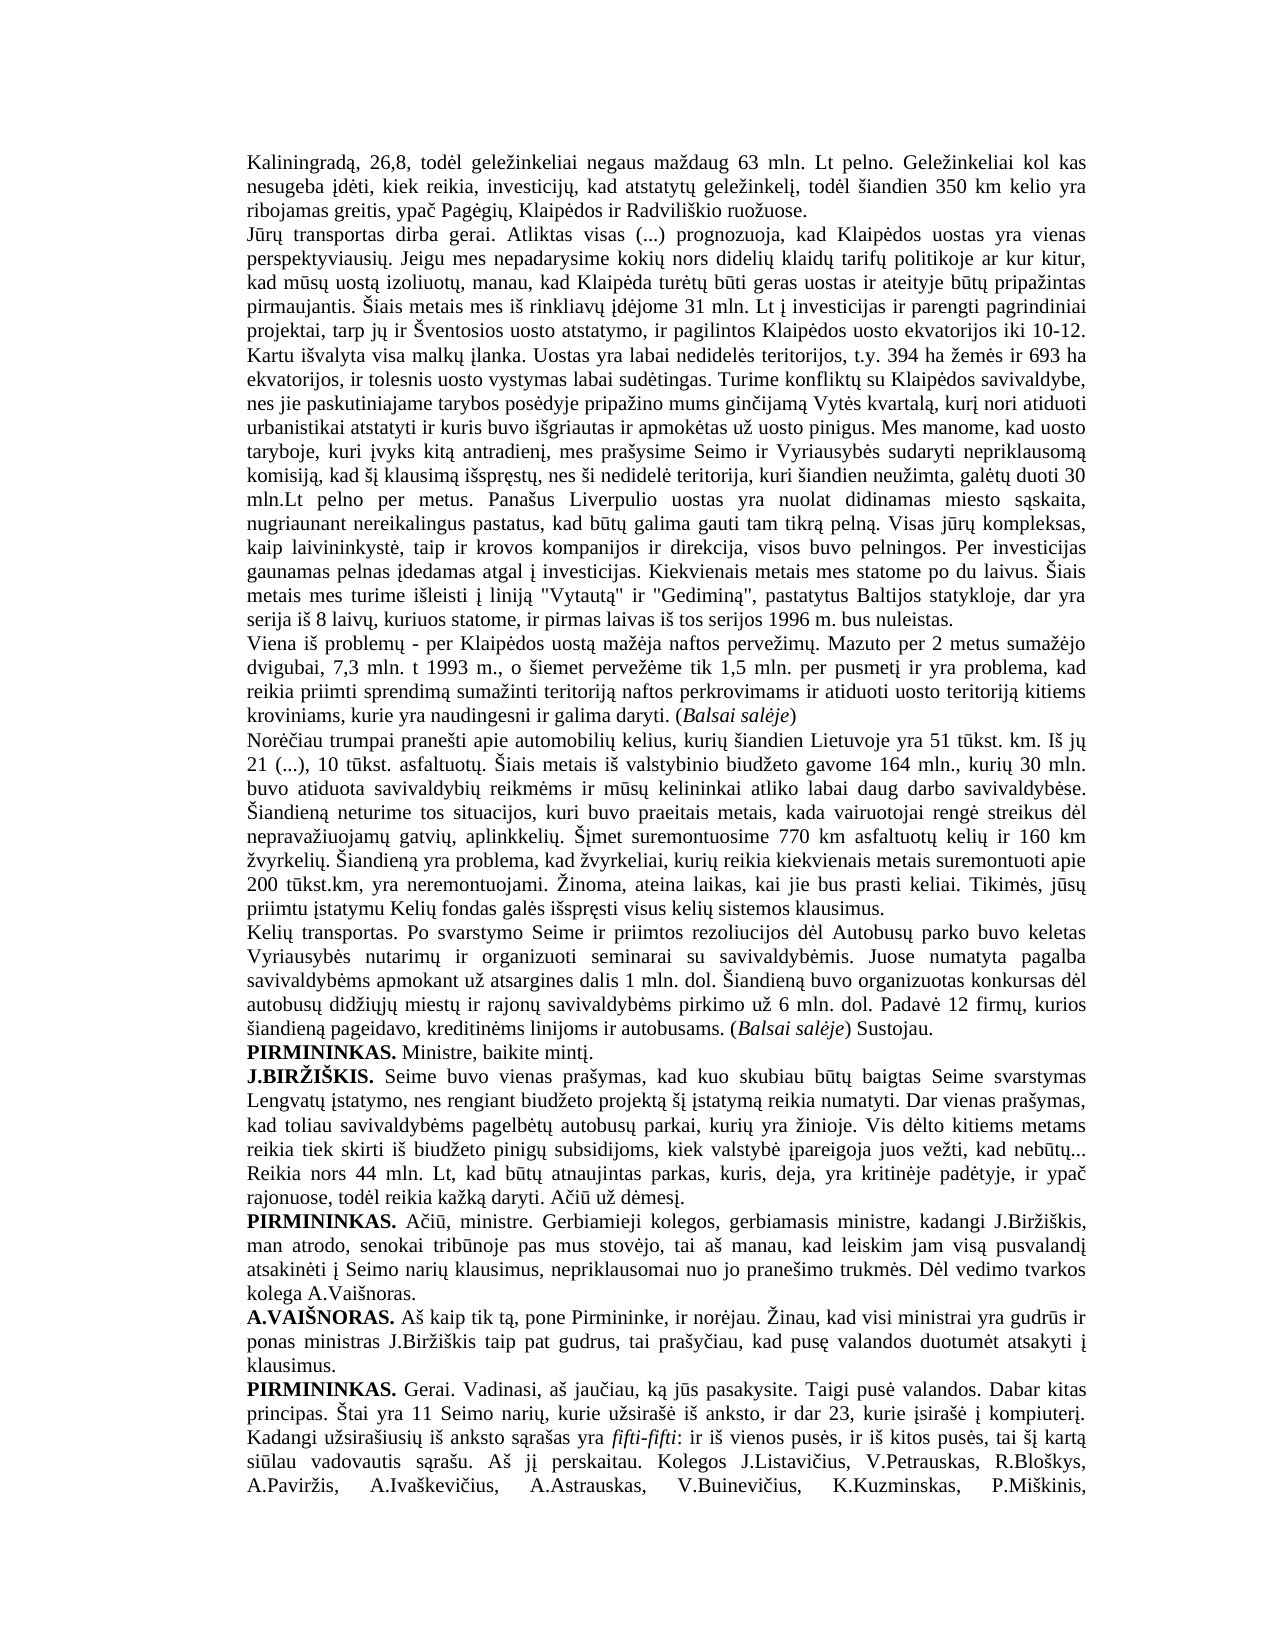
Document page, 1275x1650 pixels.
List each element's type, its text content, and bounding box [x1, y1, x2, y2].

text Kaliningradą, 26,8, todėl geležinkeliai negaus maždaug 63 mln. Lt pelno. Geležinkeliai kol kas nesugeba įdėti, kiek reikia, investicijų, kad atstatytų geležinkelį, todėl šiandien 350 km kelio yra ribojamas greitis, ypač Pagėgių, Klaipėdos ir Radviliškio ruožuose. [247, 150, 1087, 222]
text J.BIRŽIŠKIS. Seime buvo vienas prašymas, kad kuo skubiau būtų baigtas Seime svarstymas Lengvatų įstatymo, nes rengiant biudžeto projektą šį įstatymą reikia numatyti. Dar vienas prašymas, kad toliau savivaldybėms pagelbėtų autobusų parkai, kurių yra žinioje. Vis dėlto kitiems metams reikia tiek skirti iš biudžeto pinigų subsidijoms, kiek valstybė įpareigoja juos vežti, kad nebūtų... Reikia nors 44 mln. Lt, kad būtų atnaujintas parkas, kuris, deja, yra kritinėje padėtyje, ir ypač rajonuose, todėl reikia kažką daryti. Ačiū už dėmesį. [247, 1064, 1087, 1209]
text PIRMININKAS. Ministre, baikite mintį. [247, 1040, 1087, 1064]
text PIRMININKAS. Gerai. Vadinasi, aš jaučiau, ką jūs pasakysite. Taigi pusė valandos. Dabar kitas principas. Štai yra 11 Seimo narių, kurie užsirašė iš anksto, ir dar 23, kurie įsirašė į kompiuterį. Kadangi užsirašiusių iš anksto sąrašas yra fifti-fifti: ir iš vienos pusės, ir iš kitos pusės, tai šį kartą siūlau vadovautis sąrašu. Aš jį perskaitau. Kolegos J.Listavičius, V.Petrauskas, R.Bloškys, A.Paviržis, A.Ivaškevičius, A.Astrauskas, V.Buinevičius, K.Kuzminskas, P.Miškinis, [247, 1377, 1087, 1497]
text Jūrų transportas dirba gerai. Atliktas visas (...) prognozuoja, kad Klaipėdos uostas yra vienas perspektyviausių. Jeigu mes nepadarysime kokių nors didelių klaidų tarifų politikoje ar kur kitur, kad mūsų uostą izoliuotų, manau, kad Klaipėda turėtų būti geras uostas ir ateityje būtų pripažintas pirmaujantis. Šiais metais mes iš rinkliavų įdėjome 31 mln. Lt į investicijas ir parengti pagrindiniai projektai, tarp jų ir Šventosios uosto atstatymo, ir pagilintos Klaipėdos uosto ekvatorijos iki 10-12. Kartu išvalyta visa malkų įlanka. Uostas yra labai nedidelės teritorijos, t.y. 394 ha žemės ir 693 ha ekvatorijos, ir tolesnis uosto vystymas labai sudėtingas. Turime konfliktų su Klaipėdos savivaldybe, nes jie paskutiniajame tarybos posėdyje pripažino mums ginčijamą Vytės kvartalą, kurį nori atiduoti urbanistikai atstatyti ir kuris buvo išgriautas ir apmokėtas už uosto pinigus. Mes manome, kad uosto taryboje, kuri įvyks kitą antradienį, mes prašysime Seimo ir Vyriausybės sudaryti nepriklausomą komisiją, kad šį klausimą išspręstų, nes ši nedidelė teritorija, kuri šiandien neužimta, galėtų duoti 30 mln.Lt pelno per metus. Panašus Liverpulio uostas yra nuolat didinamas miesto sąskaita, nugriaunant nereikalingus pastatus, kad būtų galima gauti tam tikrą pelną. Visas jūrų kompleksas, kaip laivininkystė, taip ir krovos kompanijos ir direkcija, visos buvo pelningos. Per investicijas gaunamas pelnas įdedamas atgal į investicijas. Kiekvienais metais mes statome po du laivus. Šiais metais mes turime išleisti į liniją "Vytautą" ir "Gediminą", pastatytus Baltijos statykloje, dar yra serija iš 8 laivų, kuriuos statome, ir pirmas laivas iš tos serijos 1996 m. bus nuleistas. [247, 222, 1087, 631]
text A.VAIŠNORAS. Aš kaip tik tą, pone Pirmininke, ir norėjau. Žinau, kad visi ministrai yra gudrūs ir ponas ministras J.Biržiškis taip pat gudrus, tai prašyčiau, kad pusę valandos duotumėt atsakyti į klausimus. [247, 1305, 1087, 1377]
text Kelių transportas. Po svarstymo Seime ir priimtos rezoliucijos dėl Autobusų parko buvo keletas Vyriausybės nutarimų ir organizuoti seminarai su savivaldybėmis. Juose numatyta pagalba savivaldybėms apmokant už atsargines dalis 1 mln. dol. Šiandieną buvo organizuotas konkursas dėl autobusų didžiųjų miestų ir rajonų savivaldybėms pirkimo už 6 mln. dol. Padavė 12 firmų, kurios šiandieną pageidavo, kreditinėms linijoms ir autobusams. (Balsai salėje) Sustojau. [247, 920, 1087, 1040]
text PIRMININKAS. Ačiū, ministre. Gerbiamieji kolegos, gerbiamasis ministre, kadangi J.Biržiškis, man atrodo, senokai tribūnoje pas mus stovėjo, tai aš manau, kad leiskim jam visą pusvalandį atsakinėti į Seimo narių klausimus, nepriklausomai nuo jo pranešimo trukmės. Dėl vedimo tvarkos kolega A.Vaišnoras. [247, 1209, 1087, 1305]
text Viena iš problemų - per Klaipėdos uostą mažėja naftos pervežimų. Mazuto per 2 metus sumažėjo dvigubai, 7,3 mln. t 1993 m., o šiemet pervežėme tik 1,5 mln. per pusmetį ir yra problema, kad reikia priimti sprendimą sumažinti teritoriją naftos perkrovimams ir atiduoti uosto teritoriją kitiems kroviniams, kurie yra naudingesni ir galima daryti. (Balsai salėje) [247, 631, 1087, 727]
text Norėčiau trumpai pranešti apie automobilių kelius, kurių šiandien Lietuvoje yra 51 tūkst. km. Iš jų 21 (...), 10 tūkst. asfaltuotų. Šiais metais iš valstybinio biudžeto gavome 164 mln., kurių 30 mln. buvo atiduota savivaldybių reikmėms ir mūsų kelininkai atliko labai daug darbo savivaldybėse. Šiandieną neturime tos situacijos, kuri buvo praeitais metais, kada vairuotojai rengė streikus dėl nepravažiuojamų gatvių, aplinkkelių. Šįmet suremontuosime 770 km asfaltuotų kelių ir 160 km žvyrkelių. Šiandieną yra problema, kad žvyrkeliai, kurių reikia kiekvienais metais suremontuoti apie 200 tūkst.km, yra neremontuojami. Žinoma, ateina laikas, kai jie bus prasti keliai. Tikimės, jūsų priimtu įstatymu Kelių fondas galės išspręsti visus kelių sistemos klausimus. [247, 727, 1087, 920]
